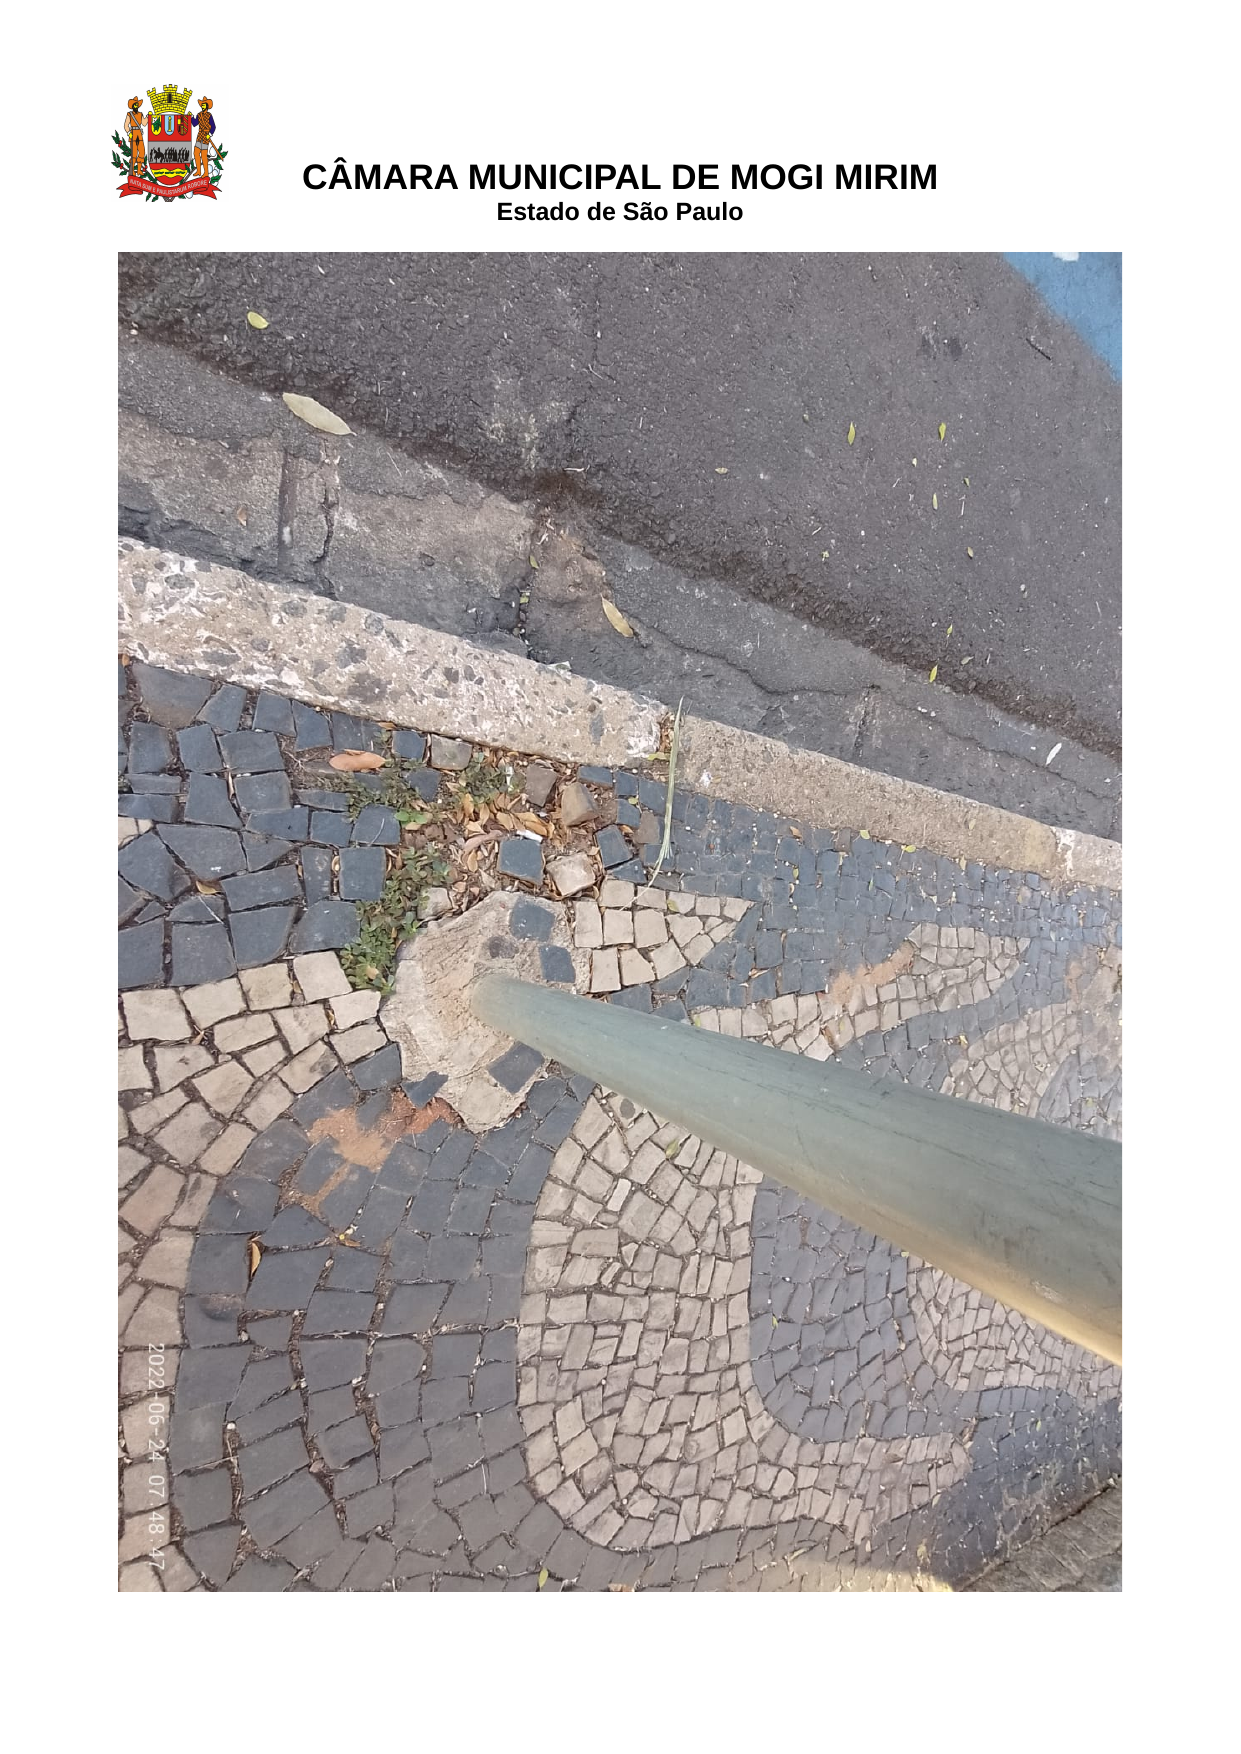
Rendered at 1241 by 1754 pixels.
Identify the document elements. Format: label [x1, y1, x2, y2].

picture [110, 84, 229, 202]
picture [118, 252, 1123, 1592]
